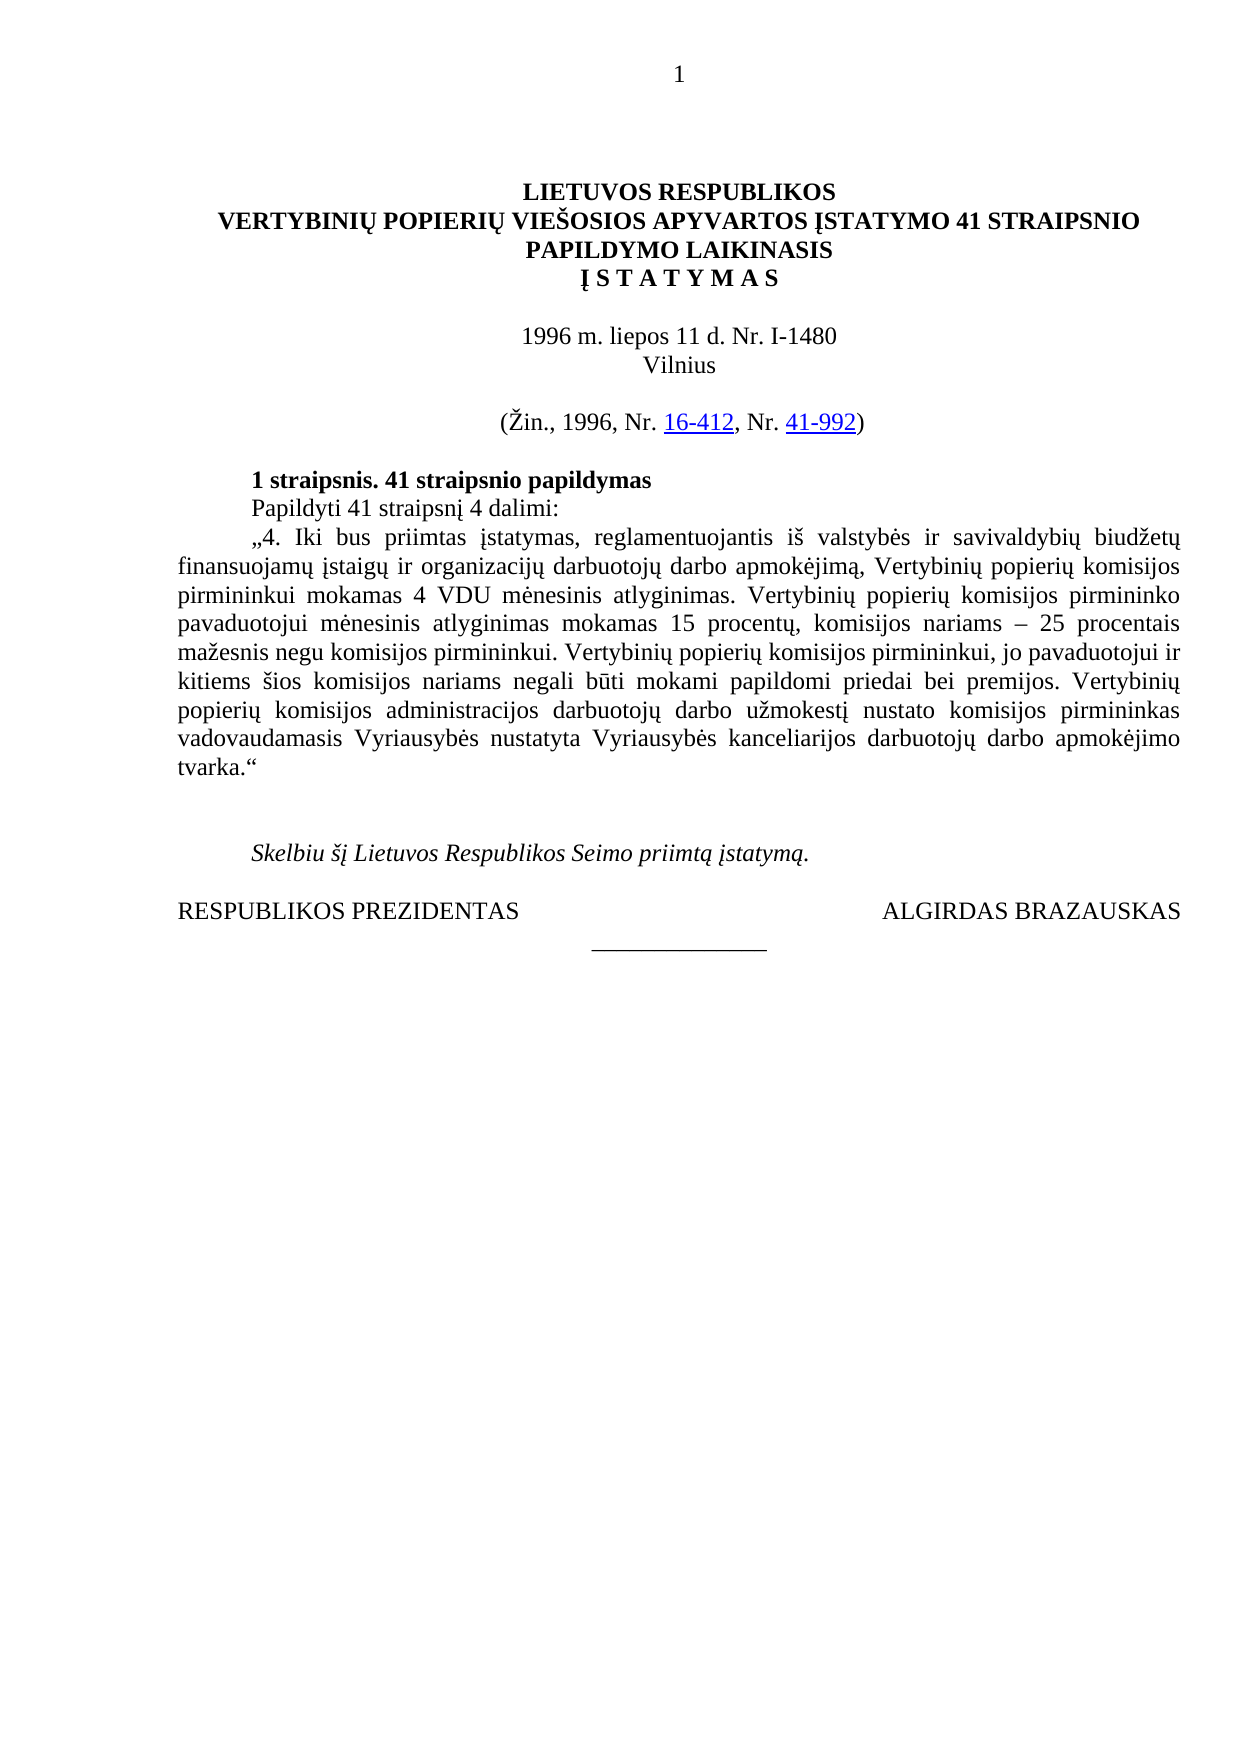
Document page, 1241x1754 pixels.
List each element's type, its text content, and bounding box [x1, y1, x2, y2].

text LIETUVOS RESPUBLIKOS [177, 177, 1181, 206]
text ______________ [177, 925, 1181, 953]
text „4. Iki bus priimtas įstatymas, reglamentuojantis iš valstybės ir savivaldybių biudžetų finansuojamų įstaigų ir organizacijų darbuotojų darbo apmokėjimą, Vertybinių popierių komisijos pirmininkui mokamas 4 VDU mėnesinis atlyginimas. Vertybinių popierių komisijos pirmininko pavaduotojui mėnesinis atlyginimas mokamas 15 procentų, komisijos nariams – 25 procentais mažesnis negu komisijos pirmininkui. Vertybinių popierių komisijos pirmininkui, jo pavaduotojui ir kitiems šios komisijos nariams negali būti mokami papildomi priedai bei premijos. Vertybinių popierių komisijos administracijos darbuotojų darbo užmokestį nustato komisijos pirmininkas vadovaudamasis Vyriausybės nustatyta Vyriausybės kanceliarijos darbuotojų darbo apmokėjimo tvarka.“ [177, 522, 1181, 781]
text Vilnius [177, 350, 1181, 378]
text Į S T A T Y M A S [177, 263, 1181, 292]
text Skelbiu šį Lietuvos Respublikos Seimo priimtą įstatymą. [177, 838, 1181, 867]
text Papildyti 41 straipsnį 4 dalimi: [177, 493, 1181, 522]
text RESPUBLIKOS PREZIDENTAS ALGIRDAS BRAZAUSKAS [177, 896, 1181, 925]
text 1996 m. liepos 11 d. Nr. I-1480 [177, 321, 1181, 350]
text VERTYBINIŲ POPIERIŲ VIEŠOSIOS APYVARTOS ĮSTATYMO 41 STRAIPSNIO PAPILDYMO LAIKINASIS [177, 206, 1181, 263]
text 1 straipsnis. 41 straipsnio papildymas [177, 465, 1181, 493]
text (Žin., 1996, Nr. 16-412, Nr. 41-992) [177, 407, 1181, 436]
